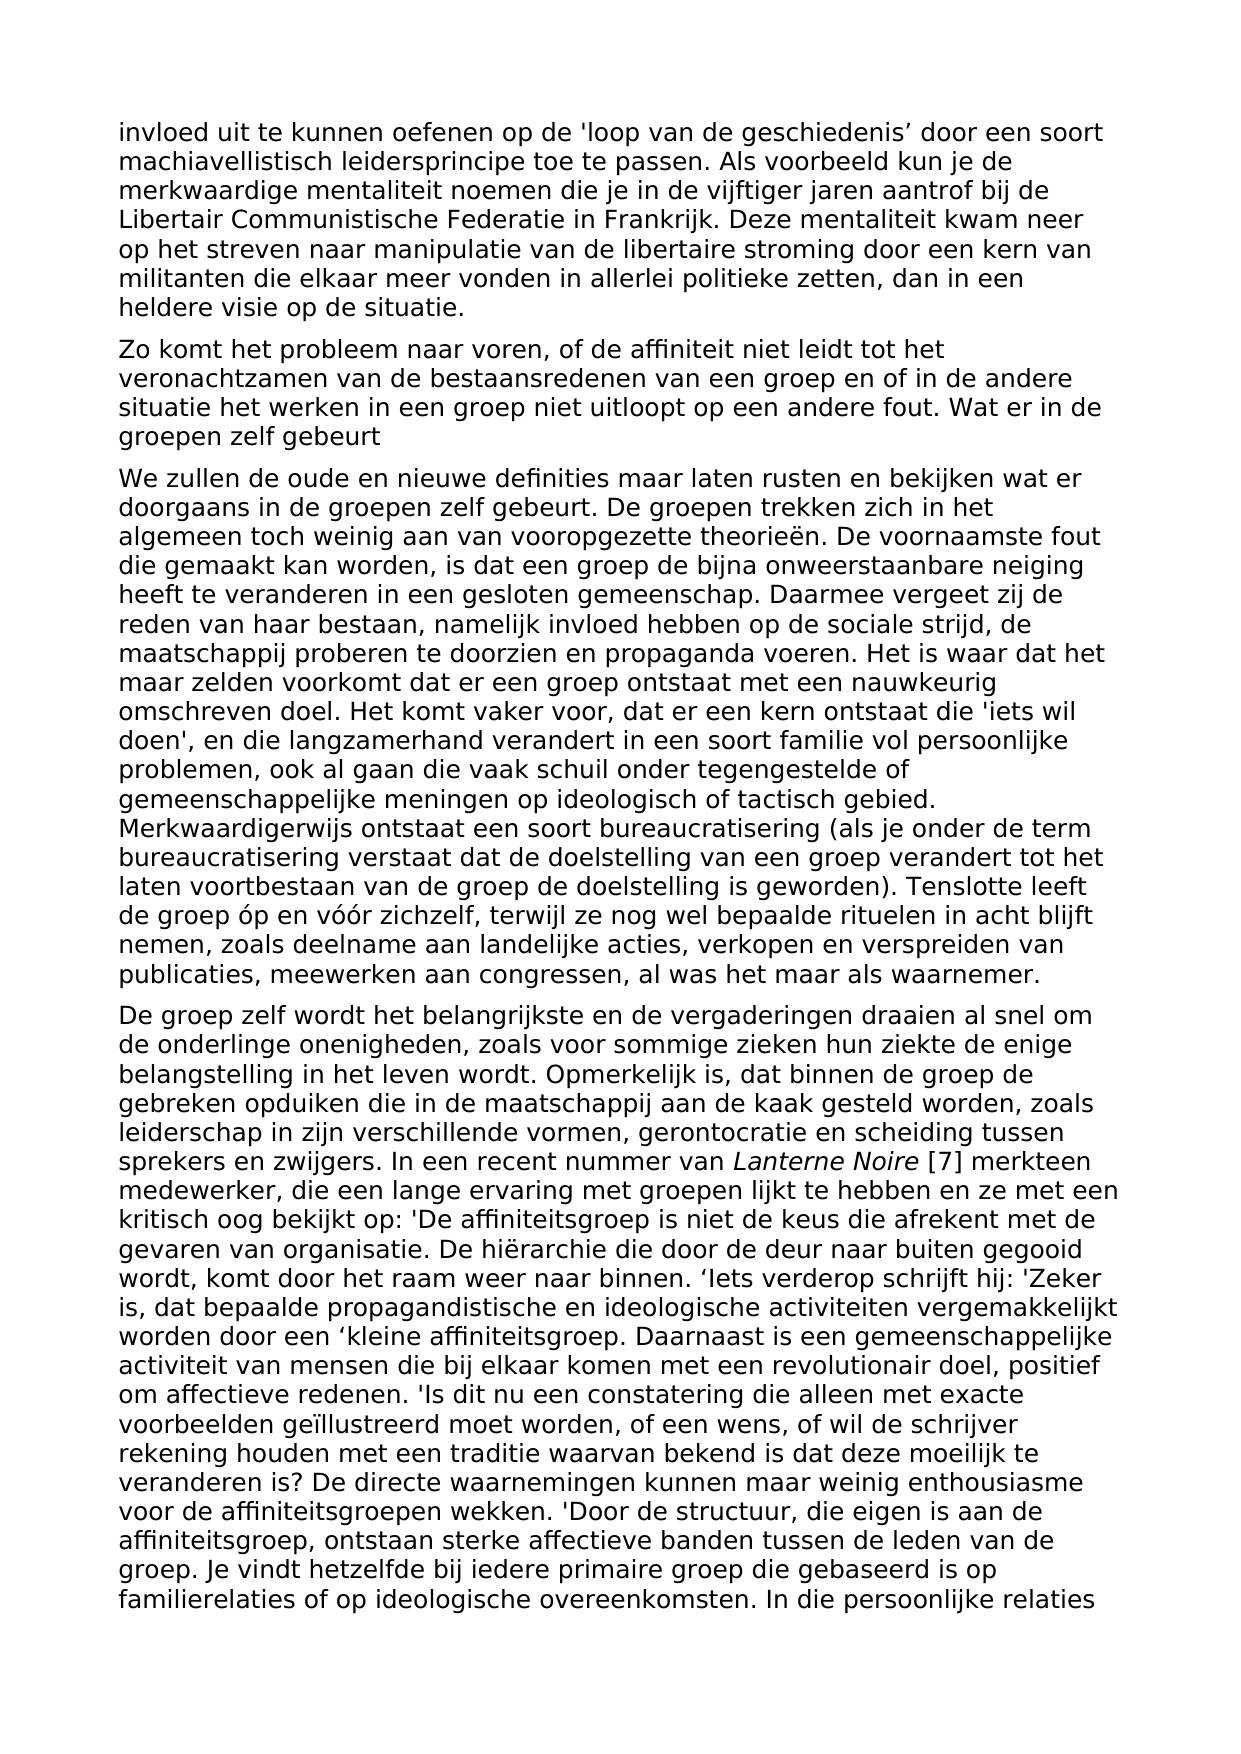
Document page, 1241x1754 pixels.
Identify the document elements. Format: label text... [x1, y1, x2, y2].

text invloed uit te kunnen oefenen op de 'loop van de geschiedenis’ door een soort machiavellistisch leidersprincipe toe te passen. Als voorbeeld kun je de merkwaardige mentaliteit noemen die je in de vijftiger jaren aantrof bij de Libertair Communistische Federatie in Frankrijk. Deze mentaliteit kwam neer op het streven naar manipulatie van de libertaire stroming door een kern van militanten die elkaar meer vonden in allerlei politieke zetten, dan in een heldere visie op de situatie. [118, 118, 1122, 322]
text We zullen de oude en nieuwe definities maar laten rusten en bekijken wat er doorgaans in de groepen zelf gebeurt. De groepen trekken zich in het algemeen toch weinig aan van vooropgezette theorieën. De voornaamste fout die gemaakt kan worden, is dat een groep de bijna onweerstaanbare neiging heeft te veranderen in een gesloten gemeenschap. Daarmee vergeet zij de reden van haar bestaan, namelijk invloed hebben op de sociale strijd, de maatschappij proberen te doorzien en propaganda voeren. Het is waar dat het maar zelden voorkomt dat er een groep ontstaat met een nauwkeurig omschreven doel. Het komt vaker voor, dat er een kern ontstaat die 'iets wil doen', en die langzamerhand verandert in een soort familie vol persoonlijke problemen, ook al gaan die vaak schuil onder tegengestelde of gemeenschappelijke meningen op ideologisch of tactisch gebied. Merkwaardigerwijs ontstaat een soort bureaucratisering (als je onder de term bureaucratisering verstaat dat de doelstelling van een groep verandert tot het laten voortbestaan van de groep de doelstelling is geworden). Tenslotte leeft de groep óp en vóór zichzelf, terwijl ze nog wel bepaalde rituelen in acht blijft nemen, zoals deelname aan landelijke acties, verkopen en verspreiden van publicaties, meewerken aan congressen, al was het maar als waarnemer. [118, 464, 1122, 989]
text Zo komt het probleem naar voren, of de affiniteit niet leidt tot het veronachtzamen van de bestaansredenen van een groep en of in de andere situatie het werken in een groep niet uitloopt op een andere fout. Wat er in de groepen zelf gebeurt [118, 335, 1122, 451]
text De groep zelf wordt het belangrijkste en de vergaderingen draaien al snel om de onderlinge onenigheden, zoals voor sommige zieken hun ziekte de enige belangstelling in het leven wordt. Opmerkelijk is, dat binnen de groep de gebreken opduiken die in de maatschappij aan de kaak gesteld worden, zoals leiderschap in zijn verschillende vormen, gerontocratie en scheiding tussen sprekers en zwijgers. In een recent nummer van Lanterne Noire [7] merkteen medewerker, die een lange ervaring met groepen lijkt te hebben en ze met een kritisch oog bekijkt op: 'De affiniteitsgroep is niet de keus die afrekent met de gevaren van organisatie. De hiërarchie die door de deur naar buiten gegooid wordt, komt door het raam weer naar binnen. ‘Iets verderop schrijft hij: 'Zeker is, dat bepaalde propagandistische en ideologische activiteiten vergemakkelijkt worden door een ‘kleine affiniteitsgroep. Daarnaast is een gemeenschappelijke activiteit van mensen die bij elkaar komen met een revolutionair doel, positief om affectieve redenen. 'Is dit nu een constatering die alleen met exacte voorbeelden geïllustreerd moet worden, of een wens, of wil de schrijver rekening houden met een traditie waarvan bekend is dat deze moeilijk te veranderen is? De directe waarnemingen kunnen maar weinig enthousiasme voor de affiniteitsgroepen wekken. 'Door de structuur, die eigen is aan de affiniteitsgroep, ontstaan sterke affectieve banden tussen de leden van de groep. Je vindt hetzelfde bij iedere primaire groep die gebaseerd is op familierelaties of op ideologische overeenkomsten. In die persoonlijke relaties [118, 1001, 1122, 1614]
